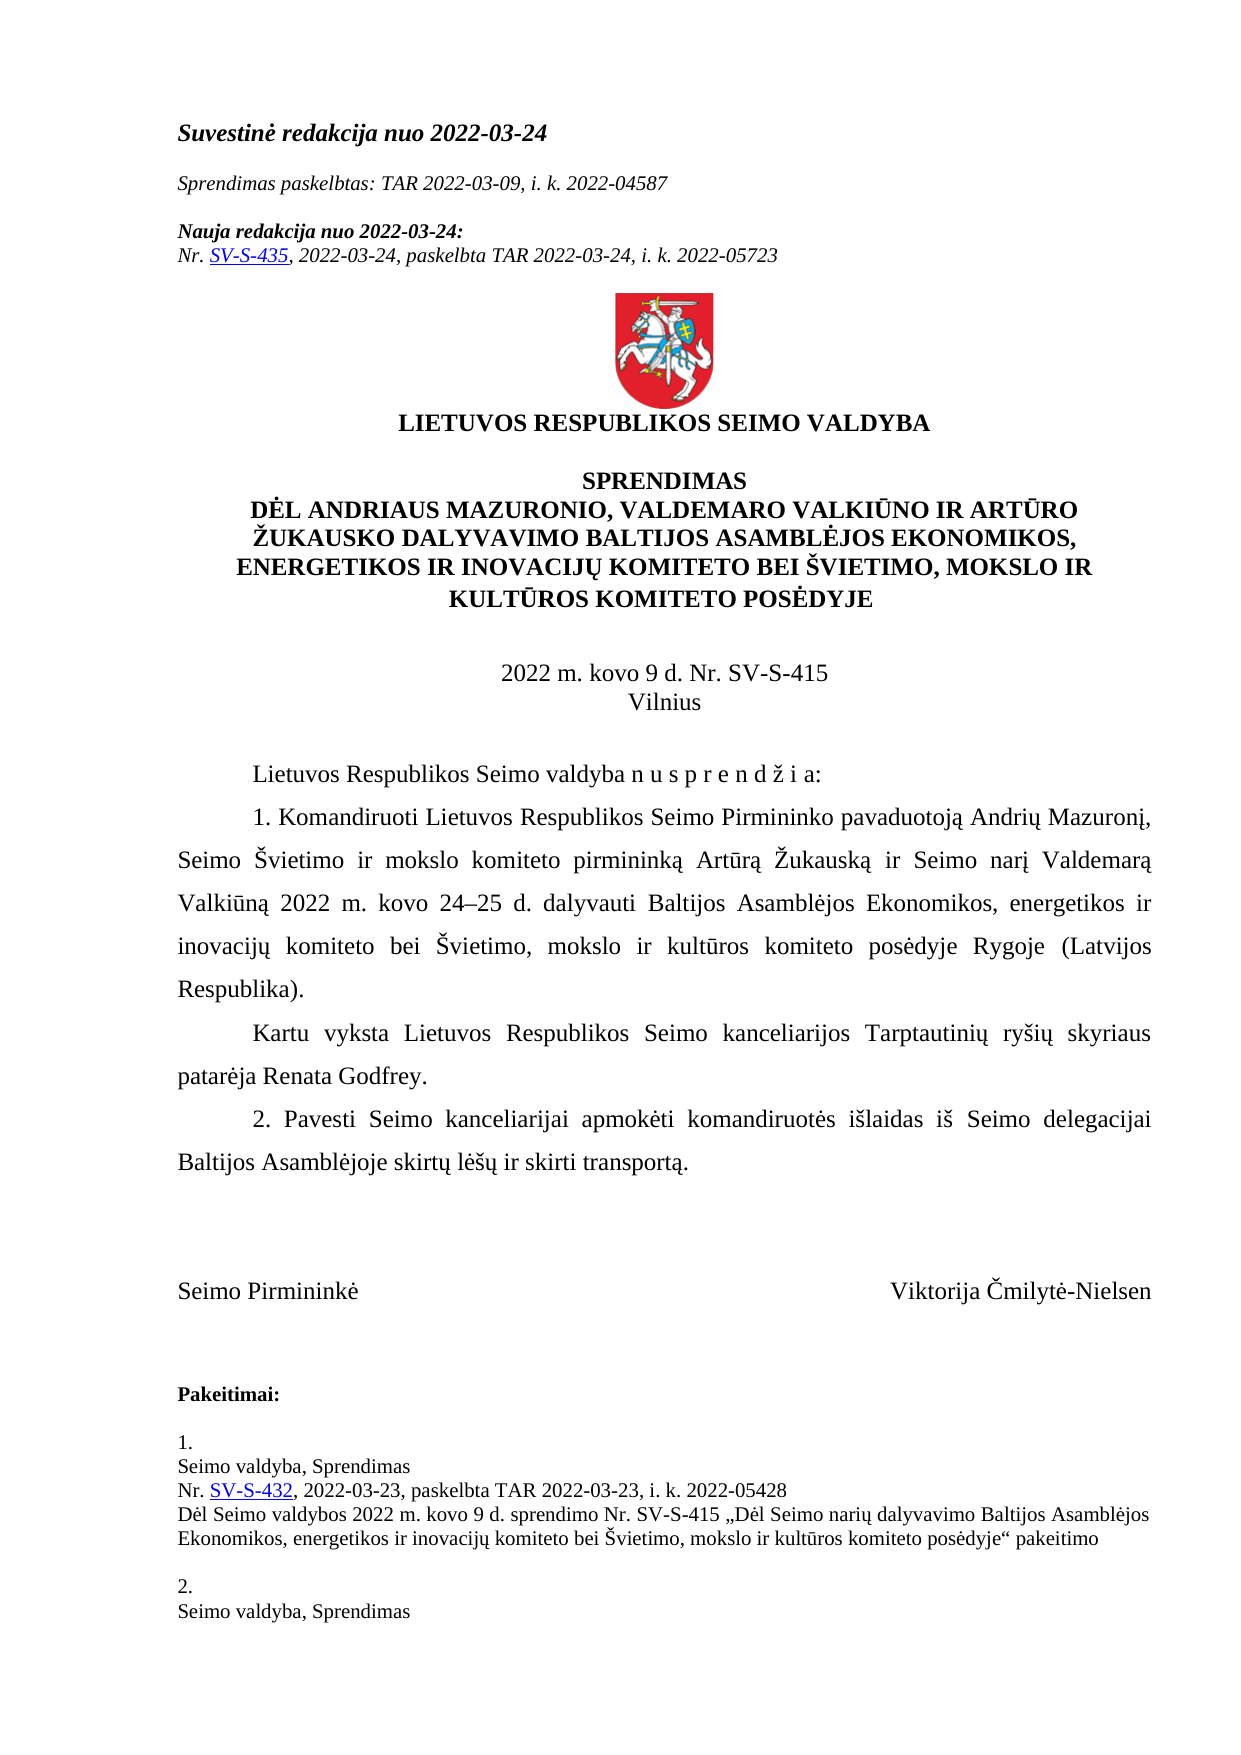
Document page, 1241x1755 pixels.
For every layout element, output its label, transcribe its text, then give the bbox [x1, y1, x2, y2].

text SPRENDIMAS [177, 466, 1152, 495]
text Sprendimas paskelbtas: TAR 2022-03-09, i. k. 2022-04587 [177, 171, 1152, 195]
text Kartu vyksta Lietuvos Respublikos Seimo kanceliarijos Tarptautinių ryšių skyriaus patarėja Renata Godfrey. [177, 1018, 1152, 1089]
text 2. Pavesti Seimo kanceliarijai apmokėti komandiruotės išlaidas iš Seimo delegacijai Baltijos Asamblėjoje skirtų lėšų ir skirti transportą. [177, 1104, 1152, 1176]
text Suvestinė redakcija nuo 2022-03-24 [177, 118, 1152, 147]
text 2. [177, 1574, 1152, 1598]
text Nr. SV-S-432, 2022-03-23, paskelbta TAR 2022-03-23, i. k. 2022-05428 [177, 1478, 1152, 1502]
text Nauja redakcija nuo 2022-03-24: [177, 219, 1152, 243]
text Seimo Pirmininkė Viktorija Čmilytė-Nielsen [177, 1276, 1152, 1305]
text 1. [177, 1430, 1152, 1454]
text LIETUVOS RESPUBLIKOS SEIMO VALDYBA [177, 408, 1152, 437]
text DĖL ANDRIAUS MAZURONIO, VALDEMARO VALKIŪNO IR ARTŪRO ŽUKAUSKO DALYVAVIMO BALTIJOS ASAMBLĖJOS EKONOMIKOS, ENERGETIKOS IR INOVACIJŲ KOMITETO BEI ŠVIETIMO, MOKSLO IR KULTŪROS KOMITETO POSĖDYJE [177, 495, 1152, 615]
text Pakeitimai: [177, 1382, 1152, 1406]
text Seimo valdyba, Sprendimas [177, 1454, 1152, 1478]
text Nr. SV-S-435, 2022-03-24, paskelbta TAR 2022-03-24, i. k. 2022-05723 [177, 243, 1152, 267]
text 2022 m. kovo 9 d. Nr. SV-S-415 [177, 658, 1152, 687]
text Lietuvos Respublikos Seimo valdyba nusprendžia: [177, 759, 1152, 788]
text Dėl Seimo valdybos 2022 m. kovo 9 d. sprendimo Nr. SV-S-415 „Dėl Seimo narių dalyvavimo Baltijos Asamblėjos Ekonomikos, energetikos ir inovacijų komiteto bei Švietimo, mokslo ir kultūros komiteto posėdyje“ pakeitimo [177, 1502, 1152, 1550]
text Vilnius [177, 687, 1152, 716]
text Seimo valdyba, Sprendimas [177, 1598, 1152, 1623]
text 1. Komandiruoti Lietuvos Respublikos Seimo Pirmininko pavaduotoją Andrių Mazuronį, Seimo Švietimo ir mokslo komiteto pirmininką Artūrą Žukauską ir Seimo narį Valdemarą Valkiūną 2022 m. kovo 24–25 d. dalyvauti Baltijos Asamblėjos Ekonomikos, energetikos ir inovacijų komiteto bei Švietimo, mokslo ir kultūros komiteto posėdyje Rygoje (Latvijos Respublika). [177, 802, 1152, 1003]
